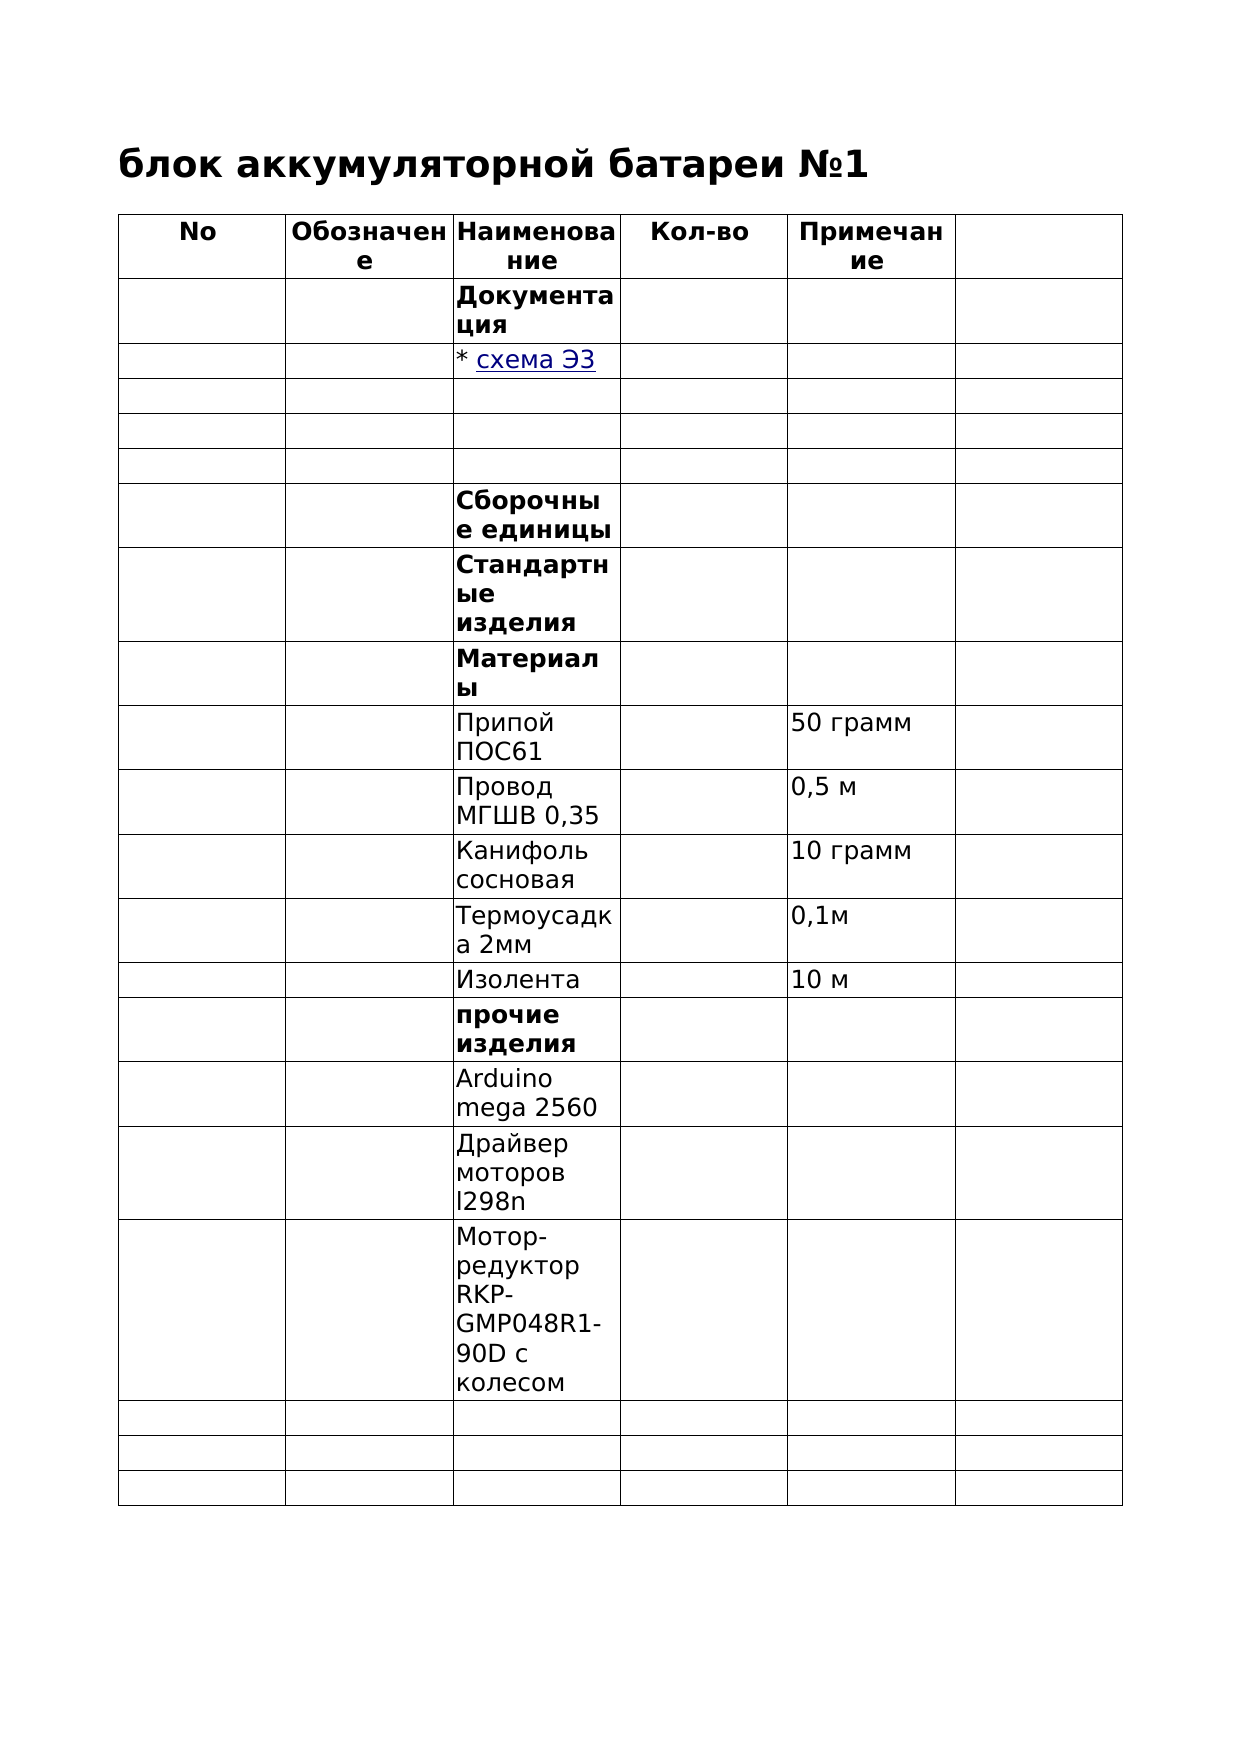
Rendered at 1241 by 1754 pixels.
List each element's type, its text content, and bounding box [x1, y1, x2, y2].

table_cell [788, 1436, 955, 1470]
table_cell [286, 963, 453, 997]
table_cell * схема Э3 [454, 344, 620, 378]
table_cell [956, 279, 1122, 343]
table_cell [956, 1471, 1122, 1505]
table_cell [119, 379, 285, 413]
table_cell 10 грамм [788, 835, 955, 898]
table_cell [119, 414, 285, 448]
table_cell [956, 1062, 1122, 1126]
table_cell [788, 1127, 955, 1219]
table_cell [119, 835, 285, 898]
table_cell Документация [454, 279, 620, 343]
table_cell [788, 548, 955, 641]
subtitle блок аккумуляторной батареи №1 [118, 143, 1122, 187]
table_cell Arduino mega 2560 [454, 1062, 620, 1126]
table_cell [454, 1471, 620, 1505]
table_cell [956, 835, 1122, 898]
table_header Наименование [454, 215, 620, 278]
table_cell [788, 279, 955, 343]
table_cell [286, 642, 453, 705]
table_cell [956, 770, 1122, 833]
table_cell [956, 1127, 1122, 1219]
table_cell [286, 770, 453, 833]
table_cell [621, 279, 787, 343]
table_cell [621, 548, 787, 641]
table_cell [119, 706, 285, 769]
table_cell [621, 770, 787, 833]
table_cell Сборочные единицы [454, 484, 620, 547]
table_cell [119, 484, 285, 547]
table_cell [119, 548, 285, 641]
table_cell [956, 379, 1122, 413]
table_cell [286, 449, 453, 483]
table_cell прочие изделия [454, 998, 620, 1061]
table_cell [286, 899, 453, 962]
table_cell 50 грамм [788, 706, 955, 769]
table_cell [454, 1401, 620, 1435]
table_cell [286, 414, 453, 448]
table_cell [621, 1220, 787, 1400]
table_cell [956, 998, 1122, 1061]
table_cell [286, 1127, 453, 1219]
table_cell [621, 706, 787, 769]
table_cell [788, 1220, 955, 1400]
table_cell [119, 1401, 285, 1435]
table_cell [454, 414, 620, 448]
table_cell [956, 344, 1122, 378]
table_cell [956, 548, 1122, 641]
table_cell [286, 1436, 453, 1470]
table_cell [119, 1062, 285, 1126]
table_cell [956, 1436, 1122, 1470]
table_header [956, 215, 1122, 278]
table_cell [286, 379, 453, 413]
table_cell Стандартные изделия [454, 548, 620, 641]
table_cell [788, 484, 955, 547]
table_cell [286, 1220, 453, 1400]
table_cell [286, 835, 453, 898]
table_cell [119, 642, 285, 705]
table_cell [788, 1062, 955, 1126]
table_cell 10 м [788, 963, 955, 997]
table_cell [286, 344, 453, 378]
table_cell Припой ПОС61 [454, 706, 620, 769]
table_cell [286, 998, 453, 1061]
table_cell [621, 899, 787, 962]
table_cell [286, 484, 453, 547]
table_cell [286, 1062, 453, 1126]
table_cell [621, 998, 787, 1061]
table_cell [956, 1401, 1122, 1435]
table_cell [119, 449, 285, 483]
table_cell [788, 998, 955, 1061]
table_cell [454, 1436, 620, 1470]
table_cell [788, 414, 955, 448]
table_cell [286, 1471, 453, 1505]
table_cell [956, 706, 1122, 769]
table_cell [119, 1471, 285, 1505]
table_cell Драйвер моторов l298n [454, 1127, 620, 1219]
table_cell [621, 835, 787, 898]
table_cell [956, 963, 1122, 997]
table_cell [956, 642, 1122, 705]
table_cell [119, 1127, 285, 1219]
table_cell [621, 344, 787, 378]
table_cell Термоусадка 2мм [454, 899, 620, 962]
table_cell 0,1м [788, 899, 955, 962]
table_header Примечание [788, 215, 955, 278]
table_cell [119, 279, 285, 343]
table_cell [956, 449, 1122, 483]
table_header Обозначене [286, 215, 453, 278]
table_cell Изолента [454, 963, 620, 997]
table_cell [621, 1401, 787, 1435]
table_cell [788, 344, 955, 378]
table_cell [788, 379, 955, 413]
table_cell [286, 548, 453, 641]
table_cell [286, 1401, 453, 1435]
table_cell [621, 1062, 787, 1126]
table_cell [119, 344, 285, 378]
table_cell [621, 414, 787, 448]
table_cell [621, 963, 787, 997]
table_cell [788, 1471, 955, 1505]
table_cell [788, 1401, 955, 1435]
table_cell Материалы [454, 642, 620, 705]
table_header Кол-во [621, 215, 787, 278]
table_cell [119, 963, 285, 997]
table_cell [119, 1436, 285, 1470]
table_cell 0,5 м [788, 770, 955, 833]
table_cell Мотор-редуктор RKP-GMP048R1-90D с колесом [454, 1220, 620, 1400]
table_cell Канифоль сосновая [454, 835, 620, 898]
table_cell [621, 1436, 787, 1470]
table_cell [454, 449, 620, 483]
table_cell [956, 1220, 1122, 1400]
table_cell [454, 379, 620, 413]
table_cell [119, 899, 285, 962]
table_cell [788, 449, 955, 483]
table_header No [119, 215, 285, 278]
table_cell [621, 484, 787, 547]
table_cell [956, 484, 1122, 547]
table_cell [119, 770, 285, 833]
table_cell [119, 1220, 285, 1400]
table_cell [956, 899, 1122, 962]
table_cell [621, 449, 787, 483]
table_cell [621, 1127, 787, 1219]
table_cell [621, 379, 787, 413]
table_cell [286, 279, 453, 343]
table_cell [788, 642, 955, 705]
table_cell [286, 706, 453, 769]
table_cell Провод МГШВ 0,35 [454, 770, 620, 833]
table_cell [621, 642, 787, 705]
table_cell [119, 998, 285, 1061]
table_cell [621, 1471, 787, 1505]
table_cell [956, 414, 1122, 448]
